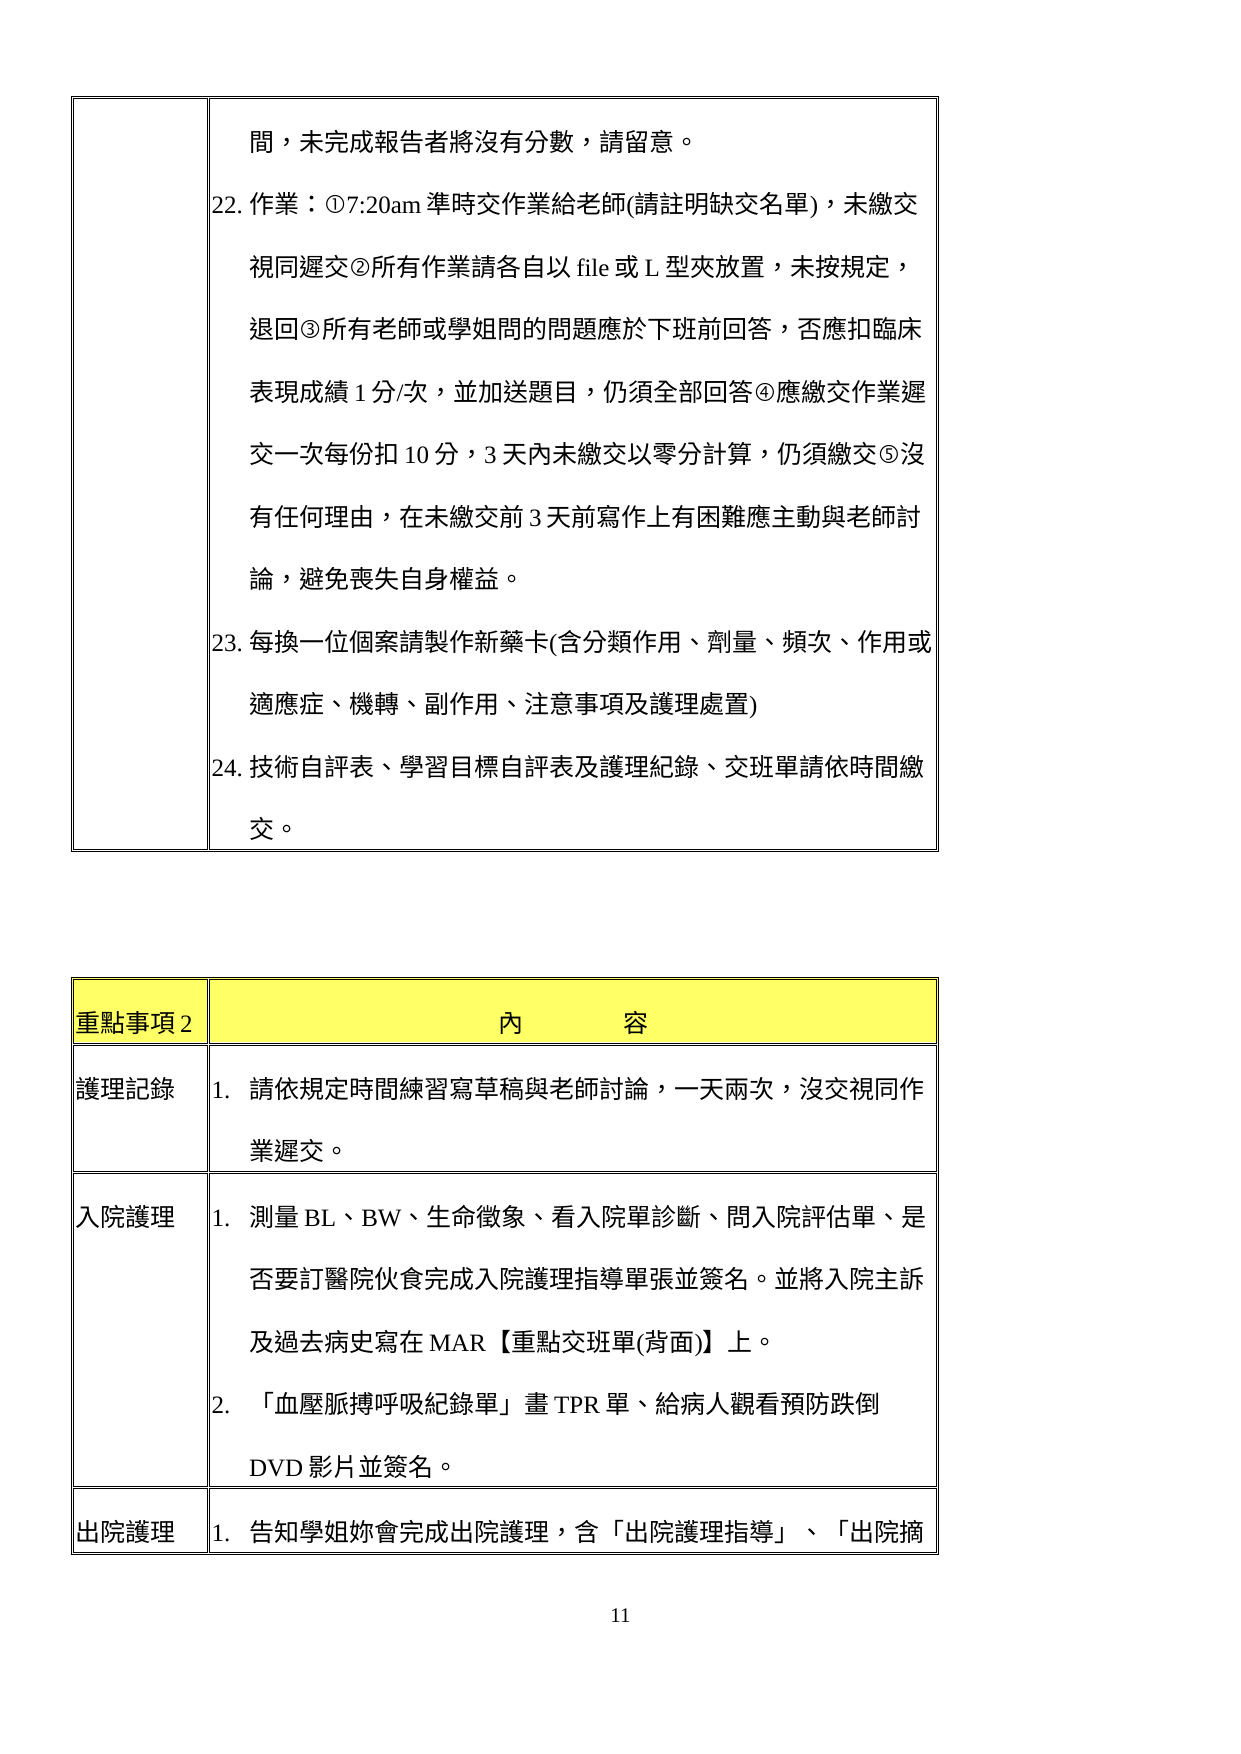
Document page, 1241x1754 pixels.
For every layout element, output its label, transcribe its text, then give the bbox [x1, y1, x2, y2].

table_cell 出院護理 [74, 1489, 207, 1552]
table_cell [74, 99, 207, 849]
table_header 內 容 [210, 980, 936, 1042]
table_cell 入院護理 [74, 1174, 207, 1486]
table_cell 間，未完成報告者將沒有分數，請留意。 作業：7:20am準時交作業給老師(請註明缺交名單)，未繳交視同遲交所有作業請各自以file或L型夾放置，未按規定，退回所有老師或學姐問的問題應於下班前回答，否應扣臨床表現成績1分/次，並加送題目，仍須全部回答應繳交作業遲交一次每份扣10分，3 天內未繳交以零分計算，仍須繳交沒有任何理由，在未繳交前3天前寫作上有困難應主動與老師討論，避免喪失自身權益。 每換一位個案請製作新藥卡(含分類作用、劑量、頻次、作用或適應症、機轉、副作用、注意事項及護理處置) 技術自評表、學習目標自評表及護理紀錄、交班單請依時間繳交。 [210, 99, 936, 849]
table_cell 告知學姐妳會完成出院護理，含「出院護理指導」、「出院摘要」。 Check order，量V/S時恭喜病人今天出院，拿病歷裡的出院摘要單張及出院護理指導做衛教及單張需簽名。並告知書計會協助辦理出院事手續，辦妥後會打電話至病房通知，再到第一護理站找書記拿取，請您先稍待。 9A前務必完成「出院護理指導」、「出院摘要」，請先演練給老師聽(一式2份：黃單需貼病人標籤)及自備藥需歸還病人，教導病人藥物使用及緊急就醫情況，並請病人簽名(黃單給病人留存)。 「血壓脈搏呼吸紀錄單」、TPR、病人單位探視單要寫MBD及拿回。 [210, 1489, 936, 1552]
table_cell 測量BL、BW、生命徵象、看入院單診斷、問入院評估單、是否要訂醫院伙食完成入院護理指導單張並簽名。並將入院主訴及過去病史寫在MAR【重點交班單(背面)】上。 「血壓脈搏呼吸紀錄單」畫TPR單、給病人觀看預防跌倒DVD影片並簽名。 [210, 1174, 936, 1486]
table_cell 護理記錄 [74, 1046, 207, 1171]
table_header 重點事項2 [74, 980, 207, 1042]
table_cell 請依規定時間練習寫草稿與老師討論，一天兩次，沒交視同作業遲交。 [210, 1046, 936, 1171]
